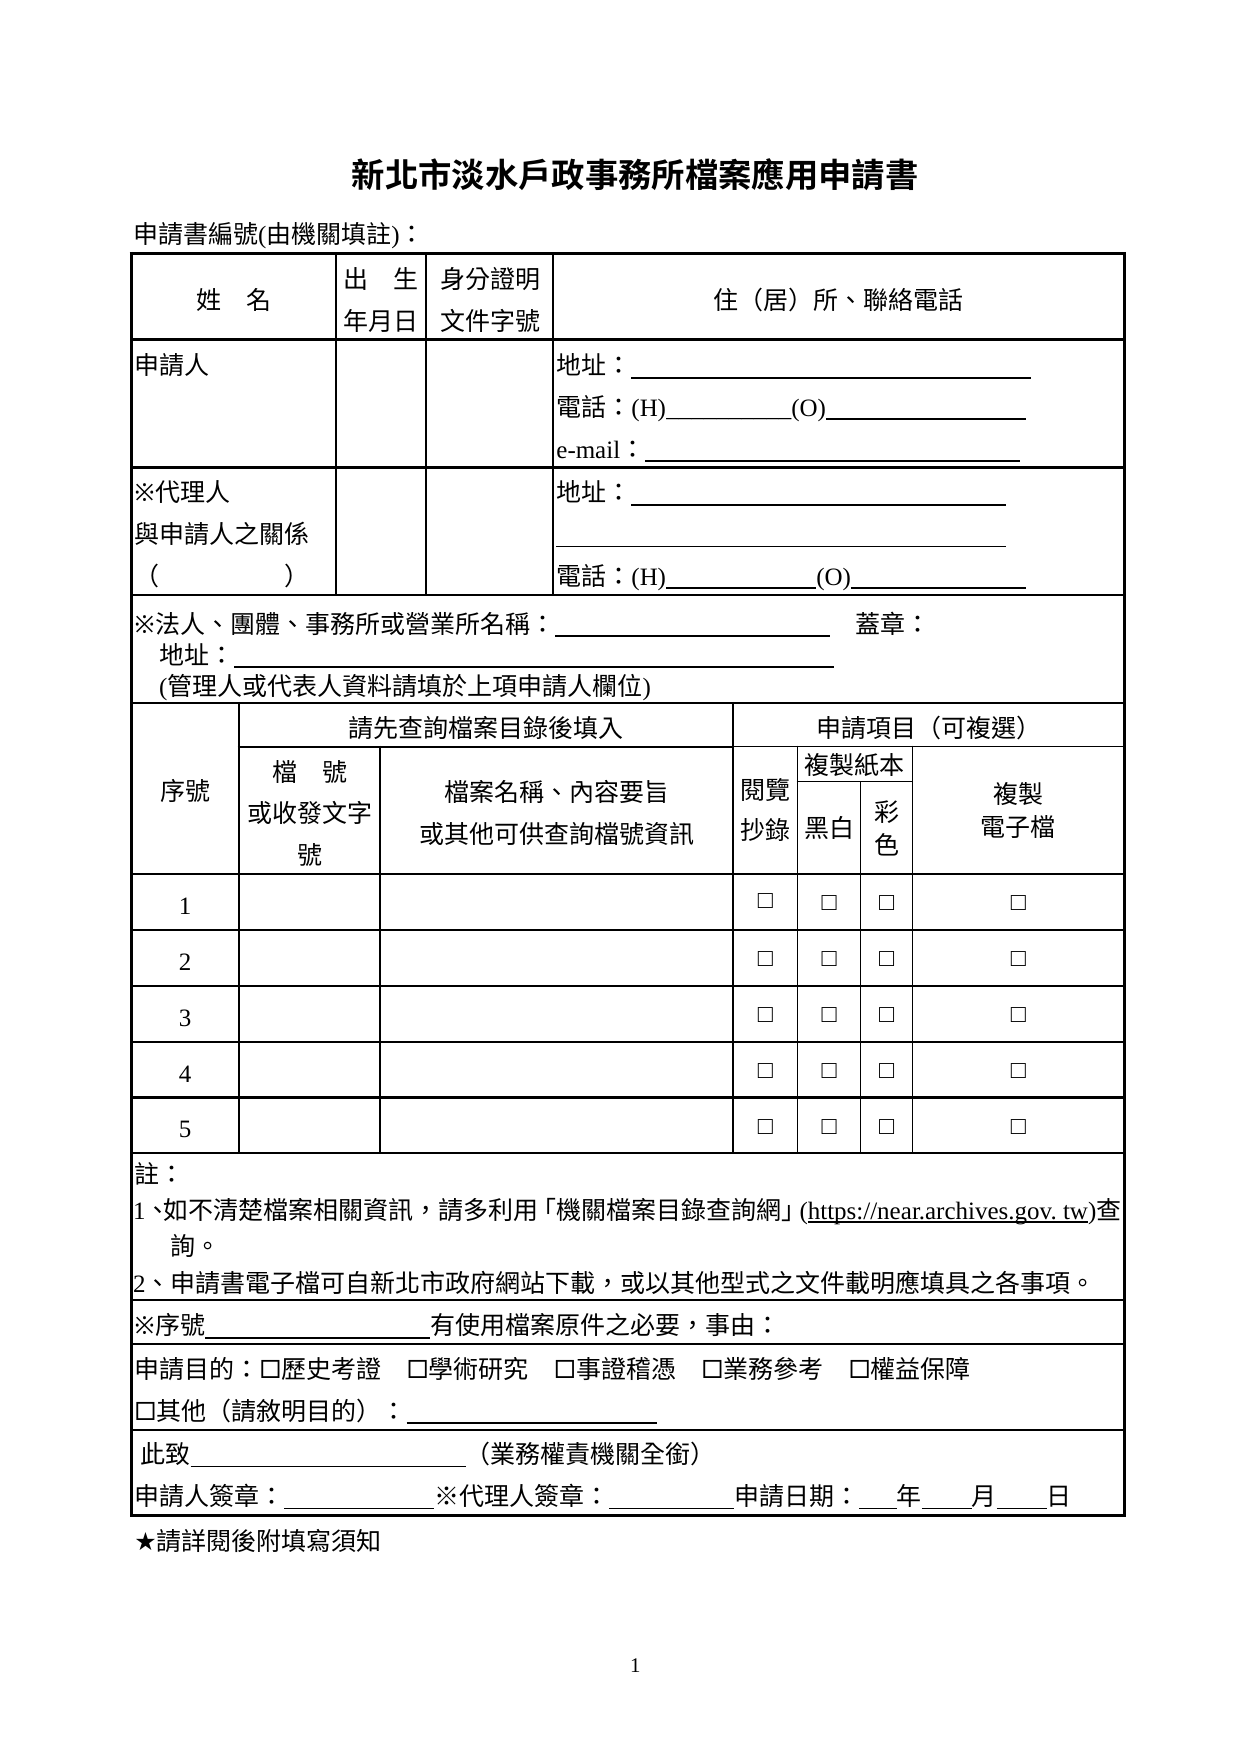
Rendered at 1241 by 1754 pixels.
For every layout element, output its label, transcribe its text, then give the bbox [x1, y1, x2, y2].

table_cell 2 [133, 931, 238, 985]
table_cell [381, 875, 732, 929]
table_cell [240, 1043, 379, 1096]
table_cell [427, 341, 552, 466]
table_header 姓 名 [133, 255, 335, 338]
table_header 住（居）所、聯絡電話 [554, 255, 1123, 338]
table_cell 5 [133, 1099, 238, 1152]
table_cell □ [913, 1043, 1123, 1096]
table_cell □ [861, 1043, 912, 1096]
table_cell 3 [133, 987, 238, 1041]
table_cell □ [798, 875, 860, 929]
table_cell [381, 931, 732, 985]
table_cell □ [913, 987, 1123, 1041]
table_cell 申請人 [133, 341, 335, 466]
table_cell 檔 號 或收發文字號 [240, 748, 379, 873]
table_cell □ [913, 931, 1123, 985]
table_cell [427, 469, 552, 593]
table_cell □ [734, 875, 797, 929]
table_cell □ [734, 931, 797, 985]
table_cell □ [798, 931, 860, 985]
table_cell ★請詳閱後附填寫須知 [131, 1517, 1124, 1559]
table_cell [240, 875, 379, 929]
table_cell 4 [133, 1043, 238, 1096]
table_cell 此致 （業務權責機關全銜） 申請人簽章： ※代理人簽章： 申請日期： 年 月 日 [133, 1431, 1123, 1514]
table_cell [381, 987, 732, 1041]
table_cell [337, 341, 425, 466]
table_cell 序號 [133, 704, 238, 873]
table_cell 彩色 [861, 782, 912, 873]
table_cell 請先查詢檔案目錄後填入 [240, 704, 732, 746]
table_cell 1 [133, 875, 238, 929]
table_cell [240, 931, 379, 985]
table_header 出 生 年月日 [337, 255, 425, 338]
table_cell 閱覽 抄錄 [734, 747, 797, 873]
table_cell 複製紙本 [798, 747, 912, 781]
table_cell □ [734, 987, 797, 1041]
text 新北市淡水戶政事務所檔案應用申請書 [177, 148, 1092, 198]
table_cell ※代理人 與申請人之關係 （ ） [133, 469, 335, 593]
table_cell 黑白 [798, 782, 860, 873]
table_cell 檔案名稱、內容要旨 或其他可供查詢檔號資訊 [381, 748, 732, 873]
table_cell ※法人、團體、事務所或營業所名稱： 蓋章： 地址： (管理人或代表人資料請填於上項申請人欄位) [133, 596, 1123, 702]
table_cell □ [798, 1043, 860, 1096]
table_header 身分證明 文件字號 [427, 255, 552, 338]
table_cell □ [861, 875, 912, 929]
table_cell □ [861, 987, 912, 1041]
table_cell 註： 1、如不清楚檔案相關資訊，請多利用「機關檔案目錄查詢網」(https://near.archives.gov. tw)查詢。 2、申請書電子檔可自新北市政府網站下載，或以其他型式之文件載明應填具之各事項。 [133, 1154, 1123, 1299]
table_cell □ [798, 987, 860, 1041]
table_cell □ [913, 1099, 1123, 1152]
table_cell [240, 987, 379, 1041]
text 申請書編號(由機關填註)： [133, 210, 1092, 252]
table_cell □ [798, 1099, 860, 1152]
table_cell □ [913, 875, 1123, 929]
table_cell □ [734, 1043, 797, 1096]
table_cell 申請目的：歷史考證 學術研究 事證稽憑 業務參考 權益保障 其他（請敘明目的）： [133, 1345, 1123, 1428]
table_cell [337, 469, 425, 593]
table_cell ※序號 有使用檔案原件之必要，事由： [133, 1301, 1123, 1343]
table_cell 地址： 電話：(H)­­­­­__________(O) e-mail： [554, 341, 1123, 466]
table_cell 地址： 電話：(H) (O) [554, 469, 1123, 593]
table_cell □ [861, 1099, 912, 1152]
table_cell □ [861, 931, 912, 985]
table_cell [381, 1099, 732, 1152]
table_cell [240, 1099, 379, 1152]
table_cell 申請項目（可複選） [734, 704, 1123, 746]
table_cell 複製 電子檔 [913, 747, 1123, 873]
table_cell [381, 1043, 732, 1096]
table_cell □ [734, 1099, 797, 1152]
